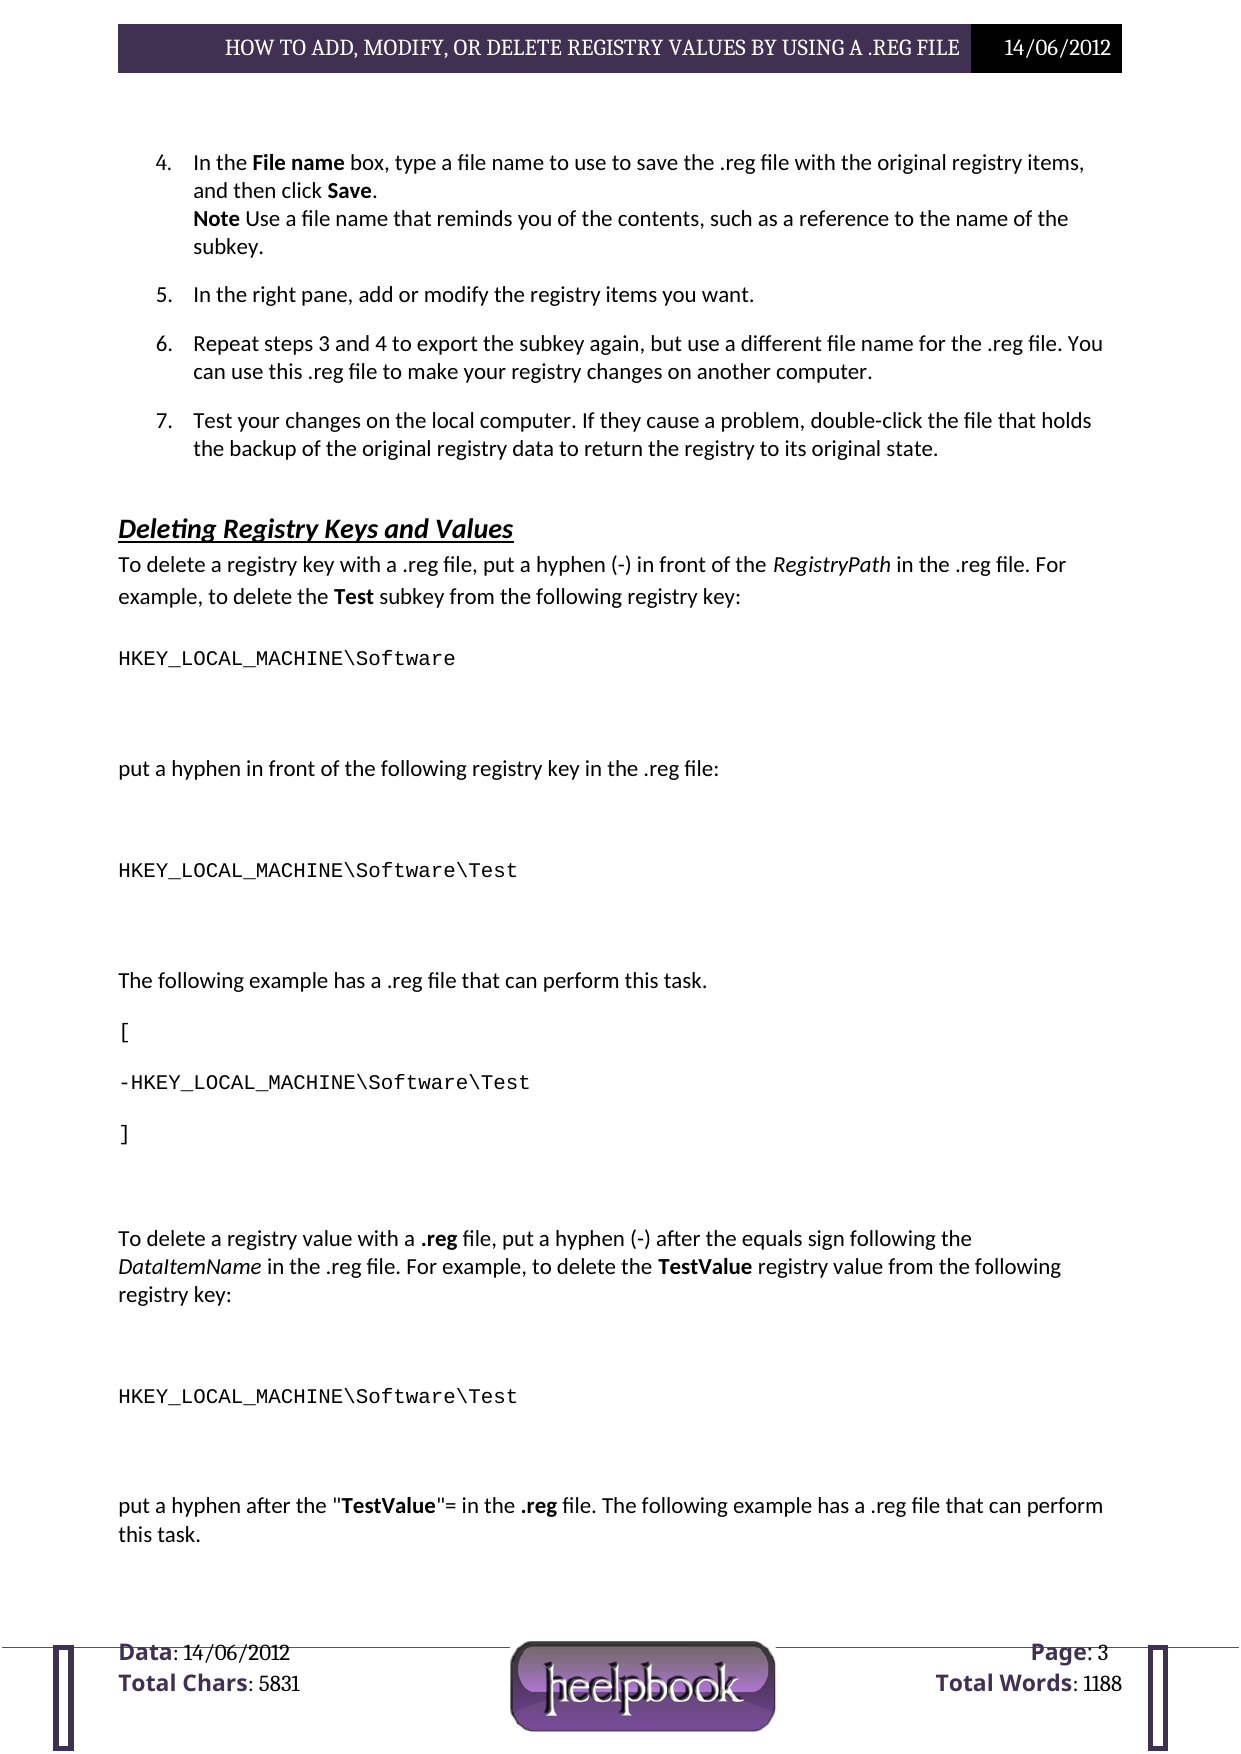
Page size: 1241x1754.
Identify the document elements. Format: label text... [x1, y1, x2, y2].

text ] [118, 1122, 1122, 1146]
text The following example has a .reg file that can perform this task. [118, 966, 1122, 994]
text -HKEY_LOCAL_MACHINE\Software\Test [118, 1072, 1122, 1095]
text To delete a registry key with a .reg file, put a hyphen (-) in front of the RegistryPath in the .reg file. For example, to delete the Test subkey from the following registry key: [118, 550, 1122, 610]
text To delete a registry value with a .reg file, put a hyphen (-) after the equals sign following the DataItemName in the .reg file. For example, to delete the TestValue registry value from the following registry key: [118, 1224, 1122, 1308]
text HKEY_LOCAL_MACHINE\Software\Test [118, 1386, 1122, 1409]
subtitle Deleting Registry Keys and Values [118, 511, 1122, 546]
list In the File name box, type a file name to use to save the .reg file with the original registry items, and then click Save. Note Use a file name that reminds you of the contents, such as a reference to the name of the subkey. [156, 148, 1122, 260]
text put a hyphen after the "TestValue"= in the .reg file. The following example has a .reg file that can perform this task. [118, 1492, 1122, 1548]
text HKEY_LOCAL_MACHINE\Software [118, 648, 1122, 672]
list In the right pane, add or modify the registry items you want. [156, 281, 1122, 309]
text [ [118, 1021, 1122, 1045]
list Test your changes on the local computer. If they cause a problem, double-click the file that holds the backup of the original registry data to return the registry to its original state. [156, 406, 1122, 462]
text put a hyphen in front of the following registry key in the .reg file: [118, 754, 1122, 782]
list Repeat steps 3 and 4 to export the subkey again, but use a different file name for the .reg file. You can use this .reg file to make your registry changes on another computer. [156, 329, 1122, 386]
text HKEY_LOCAL_MACHINE\Software\Test [118, 860, 1122, 884]
